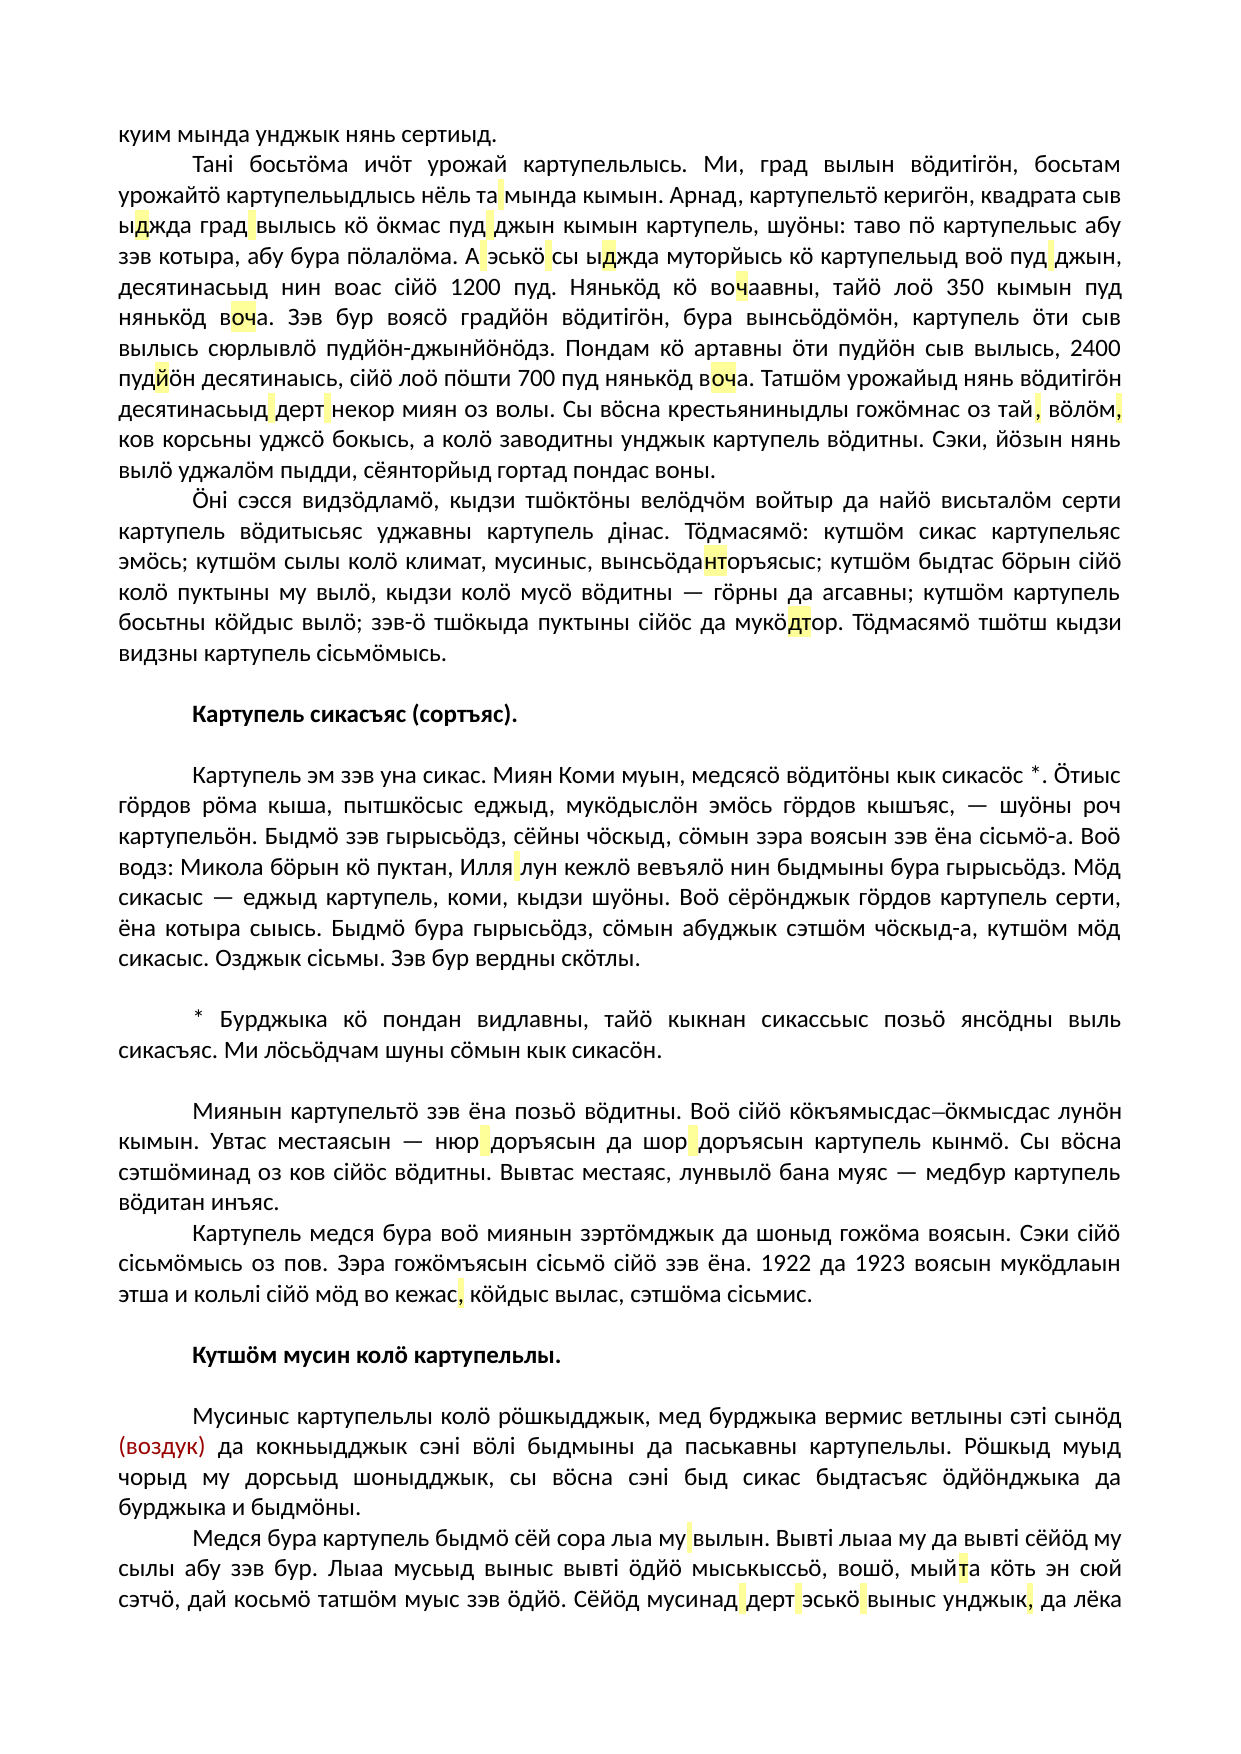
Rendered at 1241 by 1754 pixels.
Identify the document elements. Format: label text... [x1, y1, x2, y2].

text Картупель сикасъяс (сортъяс). [118, 698, 1122, 728]
text * Бурджыка кӧ пондан видлавны, тайӧ кыкнан сикассьыс позьӧ янсӧдны выль сикасъяс. Ми лӧсьӧдчам шуны сӧмын кык сикасӧн. [118, 1003, 1122, 1064]
text Картупель эм зэв уна сикас. Миян Коми муын, медсясӧ вӧдитӧны кык сикасӧс *. Ӧтиыс гӧрдов рӧма кыша, пытшкӧсыс еджыд, мукӧдыслӧн эмӧсь гӧрдов кышъяс, — шуӧны роч картупельӧн. Быдмӧ зэв гырысьӧдз, сёйны чӧскыд, сӧмын зэра воясын зэв ёна сісьмӧ-а. Воӧ водз: Микола бӧрын кӧ пуктан, Илля лун кежлӧ вевъялӧ нин быдмыны бура гырысьӧдз. Мӧд сикасыс — еджыд картупель, коми, кыдзи шуӧны. Воӧ сёрӧнджык гӧрдов картупель серти, ёна котыра сыысь. Быдмӧ бура гырысьӧдз, сӧмын абуджык сэтшӧм чӧскыд-а, кутшӧм мӧд сикасыс. Озджык сісьмы. Зэв бур вердны скӧтлы. [118, 759, 1122, 973]
text Кутшӧм мусин колӧ картупельлы. [118, 1339, 1122, 1369]
text Тані босьтӧма ичӧт урожай картупельлысь. Ми, град вылын вӧдитігӧн, босьтам урожайтӧ картупельыдлысь нёль та мында кымын. Арнад, картупельтӧ керигӧн, квадрата сыв ыджда град вылысь кӧ ӧкмас пуд джын кымын картупель, шуӧны: таво пӧ картупельыс абу зэв котыра, абу бура пӧлалӧма. А эськӧ сы ыджда муторйысь кӧ картупельыд воӧ пуд джын, десятинасьыд нин воас сійӧ 1200 пуд. Нянькӧд кӧ вочаавны, тайӧ лоӧ 350 кымын пуд нянькӧд воча. Зэв бур воясӧ градйӧн вӧдитігӧн, бура вынсьӧдӧмӧн, картупель ӧти сыв вылысь сюрлывлӧ пудйӧн-джынйӧнӧдз. Пондам кӧ артавны ӧти пудйӧн сыв вылысь, 2400 пудйӧн десятинаысь, сійӧ лоӧ пӧшти 700 пуд нянькӧд воча. Татшӧм урожайыд нянь вӧдитігӧн десятинасьыд дерт некор миян оз волы. Сы вӧсна крестьяниныдлы гожӧмнас оз тай, вӧлӧм, ков корсьны уджсӧ бокысь, а колӧ заводитны унджык картупель вӧдитны. Сэки, йӧзын нянь вылӧ уджалӧм пыдди, сёянторйыд гортад пондас воны. [118, 149, 1122, 484]
text Ӧні сэсся видзӧдламӧ, кыдзи тшӧктӧны велӧдчӧм войтыр да найӧ висьталӧм серти картупель вӧдитысьяс уджавны картупель дінас. Тӧдмасямӧ: кутшӧм сикас картупельяс эмӧсь; кутшӧм сылы колӧ климат, мусиныс, вынсьӧданторъясыс; кутшӧм быдтас бӧрын сійӧ колӧ пуктыны му вылӧ, кыдзи колӧ мусӧ вӧдитны — гӧрны да агсавны; кутшӧм картупель босьтны кӧйдыс вылӧ; зэв-ӧ тшӧкыда пуктыны сійӧс да мукӧдтор. Тӧдмасямӧ тшӧтш кыдзи видзны картупель сісьмӧмысь. [118, 484, 1122, 667]
text Миянын картупельтӧ зэв ёна позьӧ вӧдитны. Воӧ сійӧ кӧкъямысдас–ӧкмысдас лунӧн кымын. Увтас местаясын — нюр доръясын да шор доръясын картупель кынмӧ. Сы вӧсна сэтшӧминад оз ков сійӧс вӧдитны. Вывтас местаяс, лунвылӧ бана муяс — медбур картупель вӧдитан инъяс. [118, 1095, 1122, 1217]
text куим мында унджык нянь сертиыд. [118, 118, 1122, 149]
text Мусиныс картупельлы колӧ рӧшкыдджык, мед бурджыка вермис ветлыны сэті сынӧд (воздук) да кокньыдджык сэні вӧлі быдмыны да паськавны картупельлы. Рӧшкыд муыд чорыд му дорсьыд шоныдджык, сы вӧсна сэні быд сикас быдтасъяс ӧдйӧнджыка да бурджыка и быдмӧны. [118, 1400, 1122, 1522]
text Медся бура картупель быдмӧ сёй сора лыа му вылын. Вывті лыаа му да вывті сёйӧд му сылы абу зэв бур. Лыаа мусьыд выныс вывті ӧдйӧ мыськыссьӧ, вошӧ, мыйта кӧть эн сюй сэтчӧ, дай косьмӧ татшӧм муыс зэв ӧдйӧ. Сёйӧд мусинад дерт эськӧ выныс унджык, да лёка [118, 1522, 1122, 1614]
text Картупель медся бура воӧ миянын зэртӧмджык да шоныд гожӧма воясын. Сэки сійӧ сісьмӧмысь оз пов. Зэра гожӧмъясын сісьмӧ сійӧ зэв ёна. 1922 да 1923 воясын мукӧдлаын этша и кольлі сійӧ мӧд во кежас, кӧйдыс вылас, сэтшӧма сісьмис. [118, 1217, 1122, 1308]
